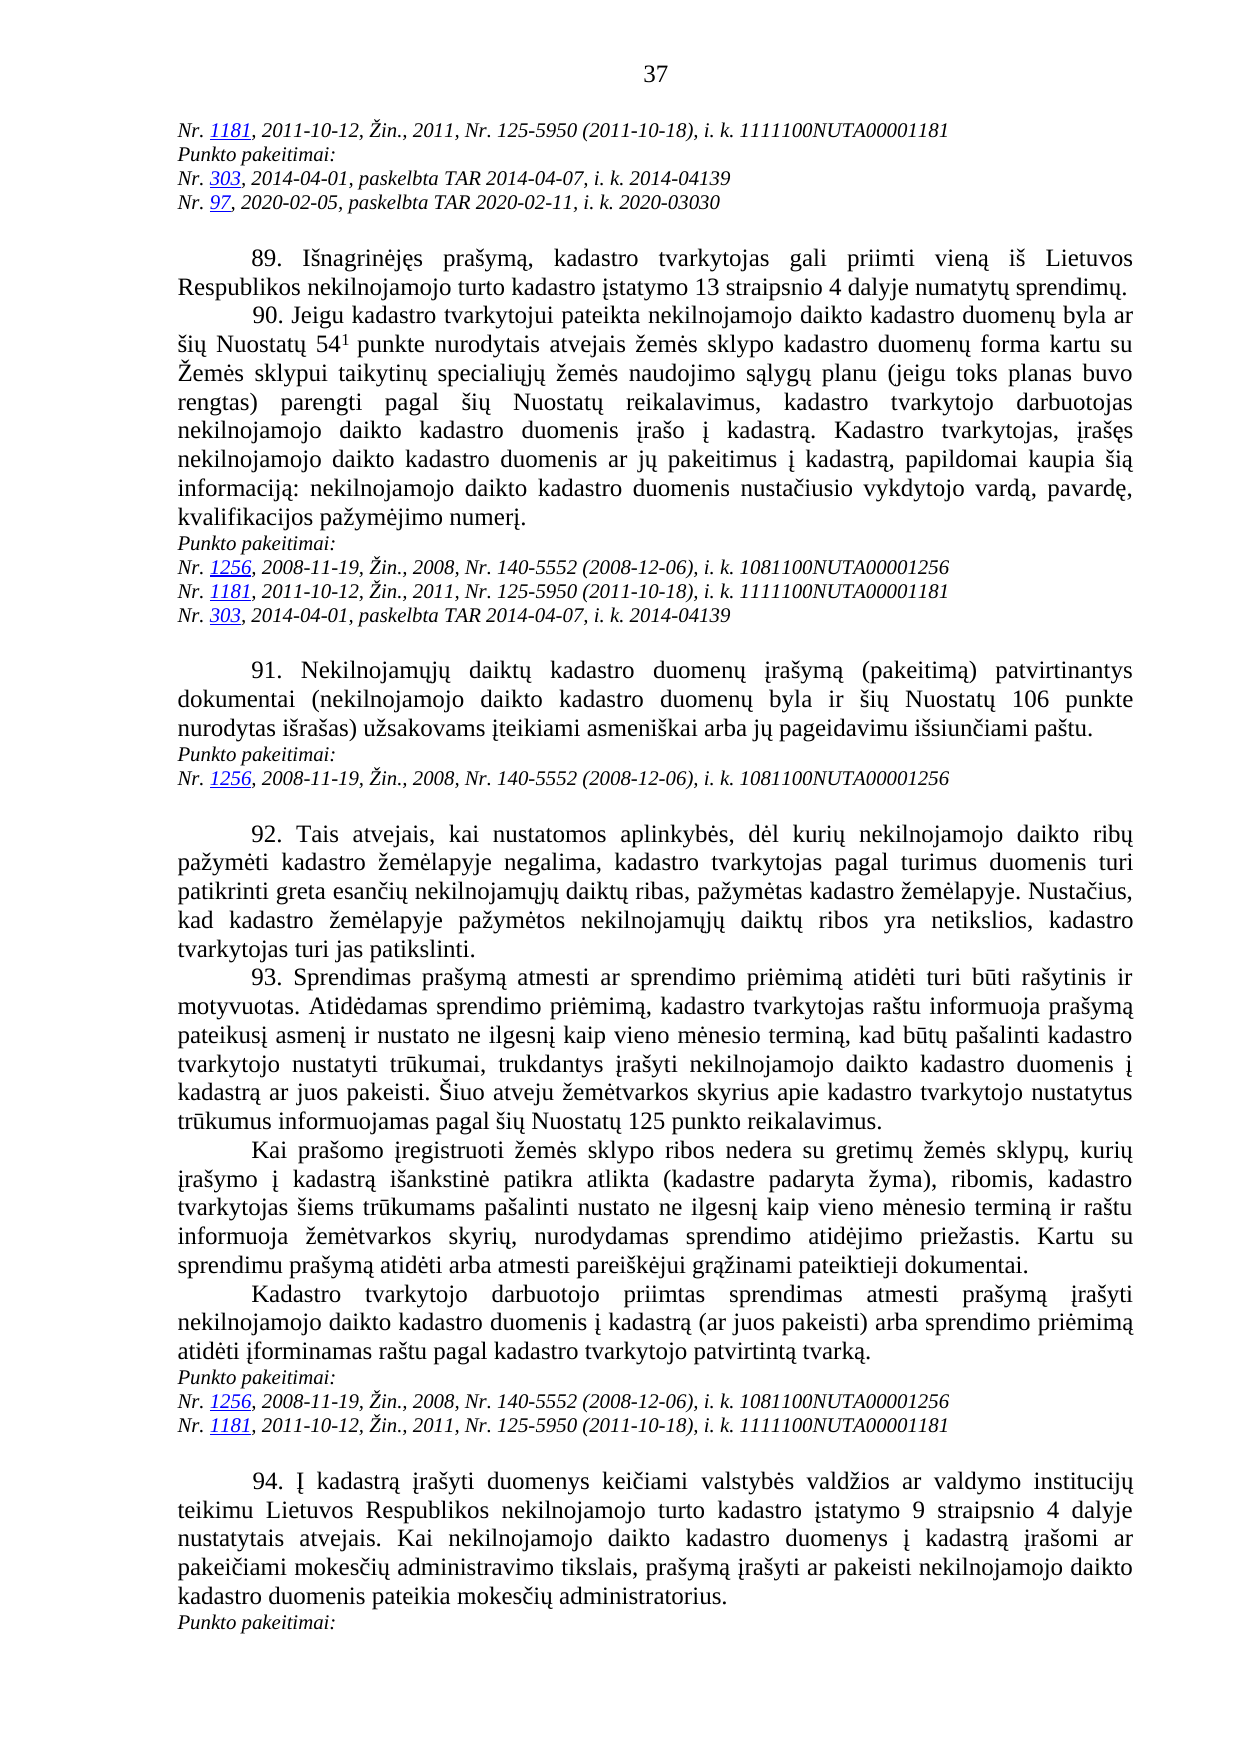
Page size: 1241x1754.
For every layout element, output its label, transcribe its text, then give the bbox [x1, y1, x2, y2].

text Nr. 1256, 2008-11-19, Žin., 2008, Nr. 140-5552 (2008-12-06), i. k. 1081100NUTA00001256 [177, 1389, 1134, 1413]
text Punkto pakeitimai: [177, 1365, 1134, 1389]
text Nr. 97, 2020-02-05, paskelbta TAR 2020-02-11, i. k. 2020-03030 [177, 190, 1134, 214]
text Punkto pakeitimai: [177, 1610, 1134, 1634]
text Nr. 1181, 2011-10-12, Žin., 2011, Nr. 125-5950 (2011-10-18), i. k. 1111100NUTA00001181 [177, 579, 1134, 603]
text Nr. 1181, 2011-10-12, Žin., 2011, Nr. 125-5950 (2011-10-18), i. k. 1111100NUTA00001181 [177, 1413, 1134, 1437]
text 89. Išnagrinėjęs prašymą, kadastro tvarkytojas gali priimti vieną iš Lietuvos Respublikos nekilnojamojo turto kadastro įstatymo 13 straipsnio 4 dalyje numatytų sprendimų. [177, 243, 1134, 301]
text 90. Jeigu kadastro tvarkytojui pateikta nekilnojamojo daikto kadastro duomenų byla ar šių Nuostatų 541 punkte nurodytais atvejais žemės sklypo kadastro duomenų forma kartu su Žemės sklypui taikytinų specialiųjų žemės naudojimo sąlygų planu (jeigu toks planas buvo rengtas) parengti pagal šių Nuostatų reikalavimus, kadastro tvarkytojo darbuotojas nekilnojamojo daikto kadastro duomenis įrašo į kadastrą. Kadastro tvarkytojas, įrašęs nekilnojamojo daikto kadastro duomenis ar jų pakeitimus į kadastrą, papildomai kaupia šią informaciją: nekilnojamojo daikto kadastro duomenis nustačiusio vykdytojo vardą, pavardę, kvalifikacijos pažymėjimo numerį. [177, 301, 1134, 531]
text Nr. 1256, 2008-11-19, Žin., 2008, Nr. 140-5552 (2008-12-06), i. k. 1081100NUTA00001256 [177, 766, 1134, 790]
text Punkto pakeitimai: [177, 142, 1134, 166]
text 93. Sprendimas prašymą atmesti ar sprendimo priėmimą atidėti turi būti rašytinis ir motyvuotas. Atidėdamas sprendimo priėmimą, kadastro tvarkytojas raštu informuoja prašymą pateikusį asmenį ir nustato ne ilgesnį kaip vieno mėnesio terminą, kad būtų pašalinti kadastro tvarkytojo nustatyti trūkumai, trukdantys įrašyti nekilnojamojo daikto kadastro duomenis į kadastrą ar juos pakeisti. Šiuo atveju žemėtvarkos skyrius apie kadastro tvarkytojo nustatytus trūkumus informuojamas pagal šių Nuostatų 125 punkto reikalavimus. [177, 962, 1134, 1135]
text 92. Tais atvejais, kai nustatomos aplinkybės, dėl kurių nekilnojamojo daikto ribų pažymėti kadastro žemėlapyje negalima, kadastro tvarkytojas pagal turimus duomenis turi patikrinti greta esančių nekilnojamųjų daiktų ribas, pažymėtas kadastro žemėlapyje. Nustačius, kad kadastro žemėlapyje pažymėtos nekilnojamųjų daiktų ribos yra netikslios, kadastro tvarkytojas turi jas patikslinti. [177, 819, 1134, 962]
text Kai prašomo įregistruoti žemės sklypo ribos nedera su gretimų žemės sklypų, kurių įrašymo į kadastrą išankstinė patikra atlikta (kadastre padaryta žyma), ribomis, kadastro tvarkytojas šiems trūkumams pašalinti nustato ne ilgesnį kaip vieno mėnesio terminą ir raštu informuoja žemėtvarkos skyrių, nurodydamas sprendimo atidėjimo priežastis. Kartu su sprendimu prašymą atidėti arba atmesti pareiškėjui grąžinami pateiktieji dokumentai. [177, 1135, 1134, 1279]
text Nr. 303, 2014-04-01, paskelbta TAR 2014-04-07, i. k. 2014-04139 [177, 166, 1134, 190]
text Nr. 1256, 2008-11-19, Žin., 2008, Nr. 140-5552 (2008-12-06), i. k. 1081100NUTA00001256 [177, 555, 1134, 579]
text Punkto pakeitimai: [177, 531, 1134, 555]
text Kadastro tvarkytojo darbuotojo priimtas sprendimas atmesti prašymą įrašyti nekilnojamojo daikto kadastro duomenis į kadastrą (ar juos pakeisti) arba sprendimo priėmimą atidėti įforminamas raštu pagal kadastro tvarkytojo patvirtintą tvarką. [177, 1279, 1134, 1365]
text Nr. 303, 2014-04-01, paskelbta TAR 2014-04-07, i. k. 2014-04139 [177, 603, 1134, 627]
text 91. Nekilnojamųjų daiktų kadastro duomenų įrašymą (pakeitimą) patvirtinantys dokumentai (nekilnojamojo daikto kadastro duomenų byla ir šių Nuostatų 106 punkte nurodytas išrašas) užsakovams įteikiami asmeniškai arba jų pageidavimu išsiunčiami paštu. [177, 656, 1134, 742]
text Punkto pakeitimai: [177, 742, 1134, 766]
text Nr. 1181, 2011-10-12, Žin., 2011, Nr. 125-5950 (2011-10-18), i. k. 1111100NUTA00001181 [177, 118, 1134, 142]
text 94. Į kadastrą įrašyti duomenys keičiami valstybės valdžios ar valdymo institucijų teikimu Lietuvos Respublikos nekilnojamojo turto kadastro įstatymo 9 straipsnio 4 dalyje nustatytais atvejais. Kai nekilnojamojo daikto kadastro duomenys į kadastrą įrašomi ar pakeičiami mokesčių administravimo tikslais, prašymą įrašyti ar pakeisti nekilnojamojo daikto kadastro duomenis pateikia mokesčių administratorius. [177, 1466, 1134, 1610]
